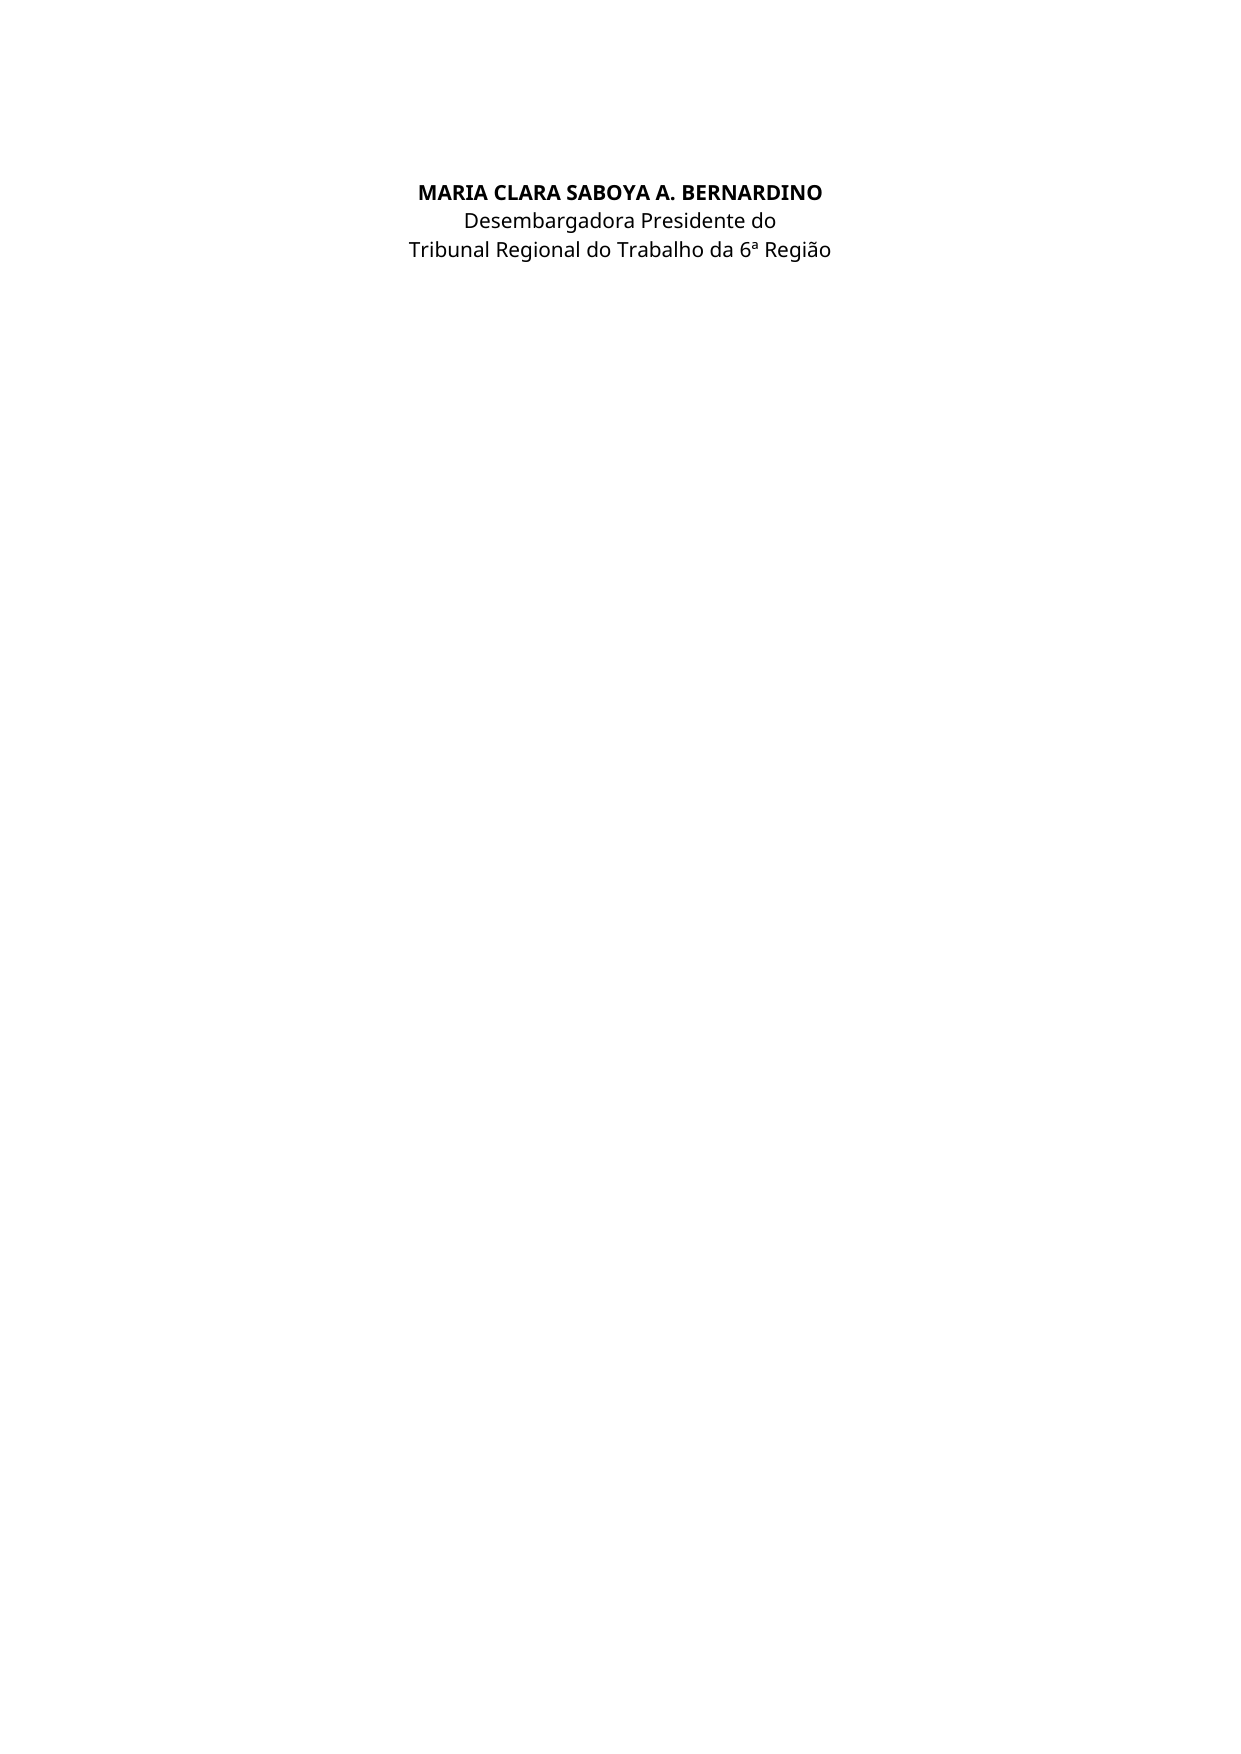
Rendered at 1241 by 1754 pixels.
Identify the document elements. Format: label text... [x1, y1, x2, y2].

text MARIA CLARA SABOYA A. BERNARDINO Desembargadora Presidente do Tribunal Regional do Trabalho da 6ª Região [118, 178, 1122, 263]
